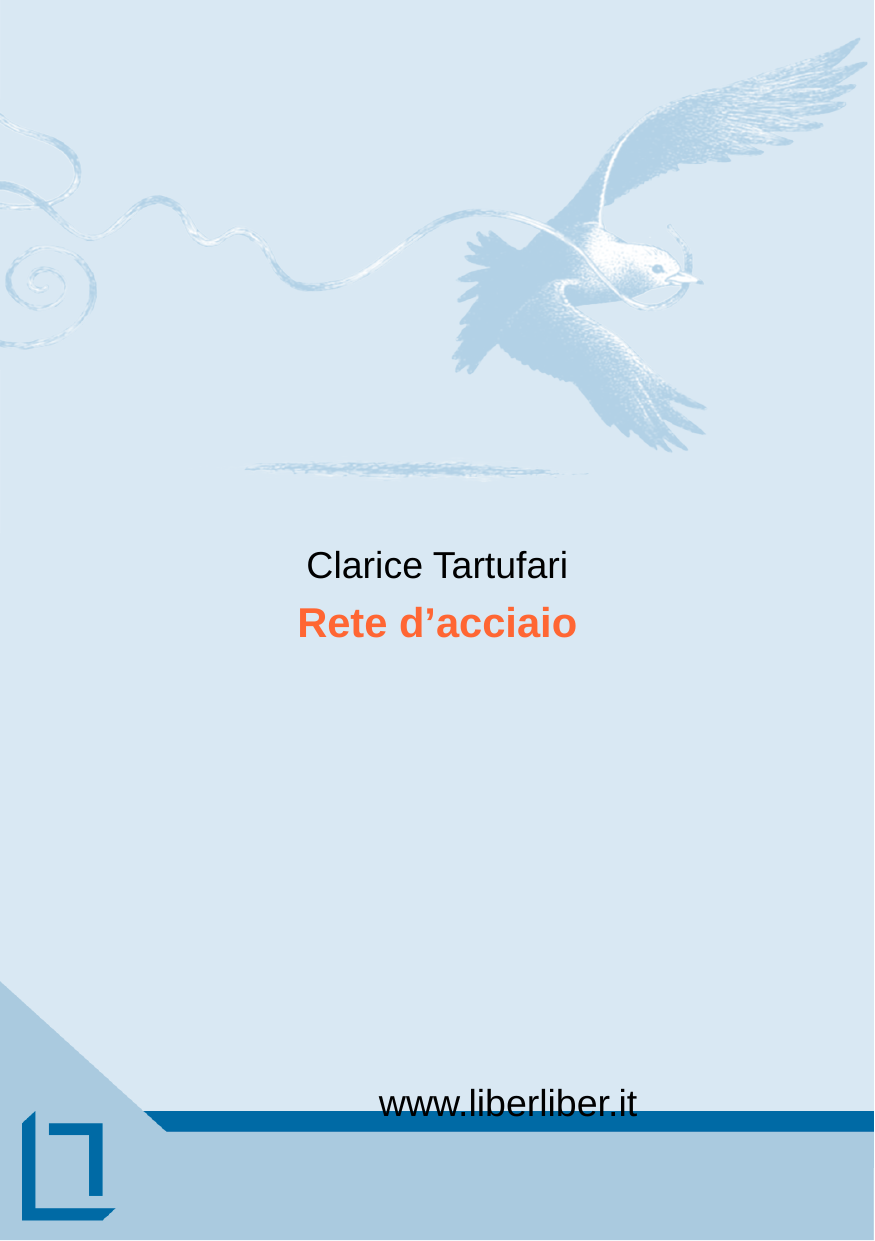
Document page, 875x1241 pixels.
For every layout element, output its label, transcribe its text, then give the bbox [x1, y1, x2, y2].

text Clarice Tartufari [94, 543, 779, 586]
picture [0, 0, 874, 1241]
text Rete d’acciaio [94, 598, 779, 646]
text www.liberliber.it [331, 1081, 685, 1124]
